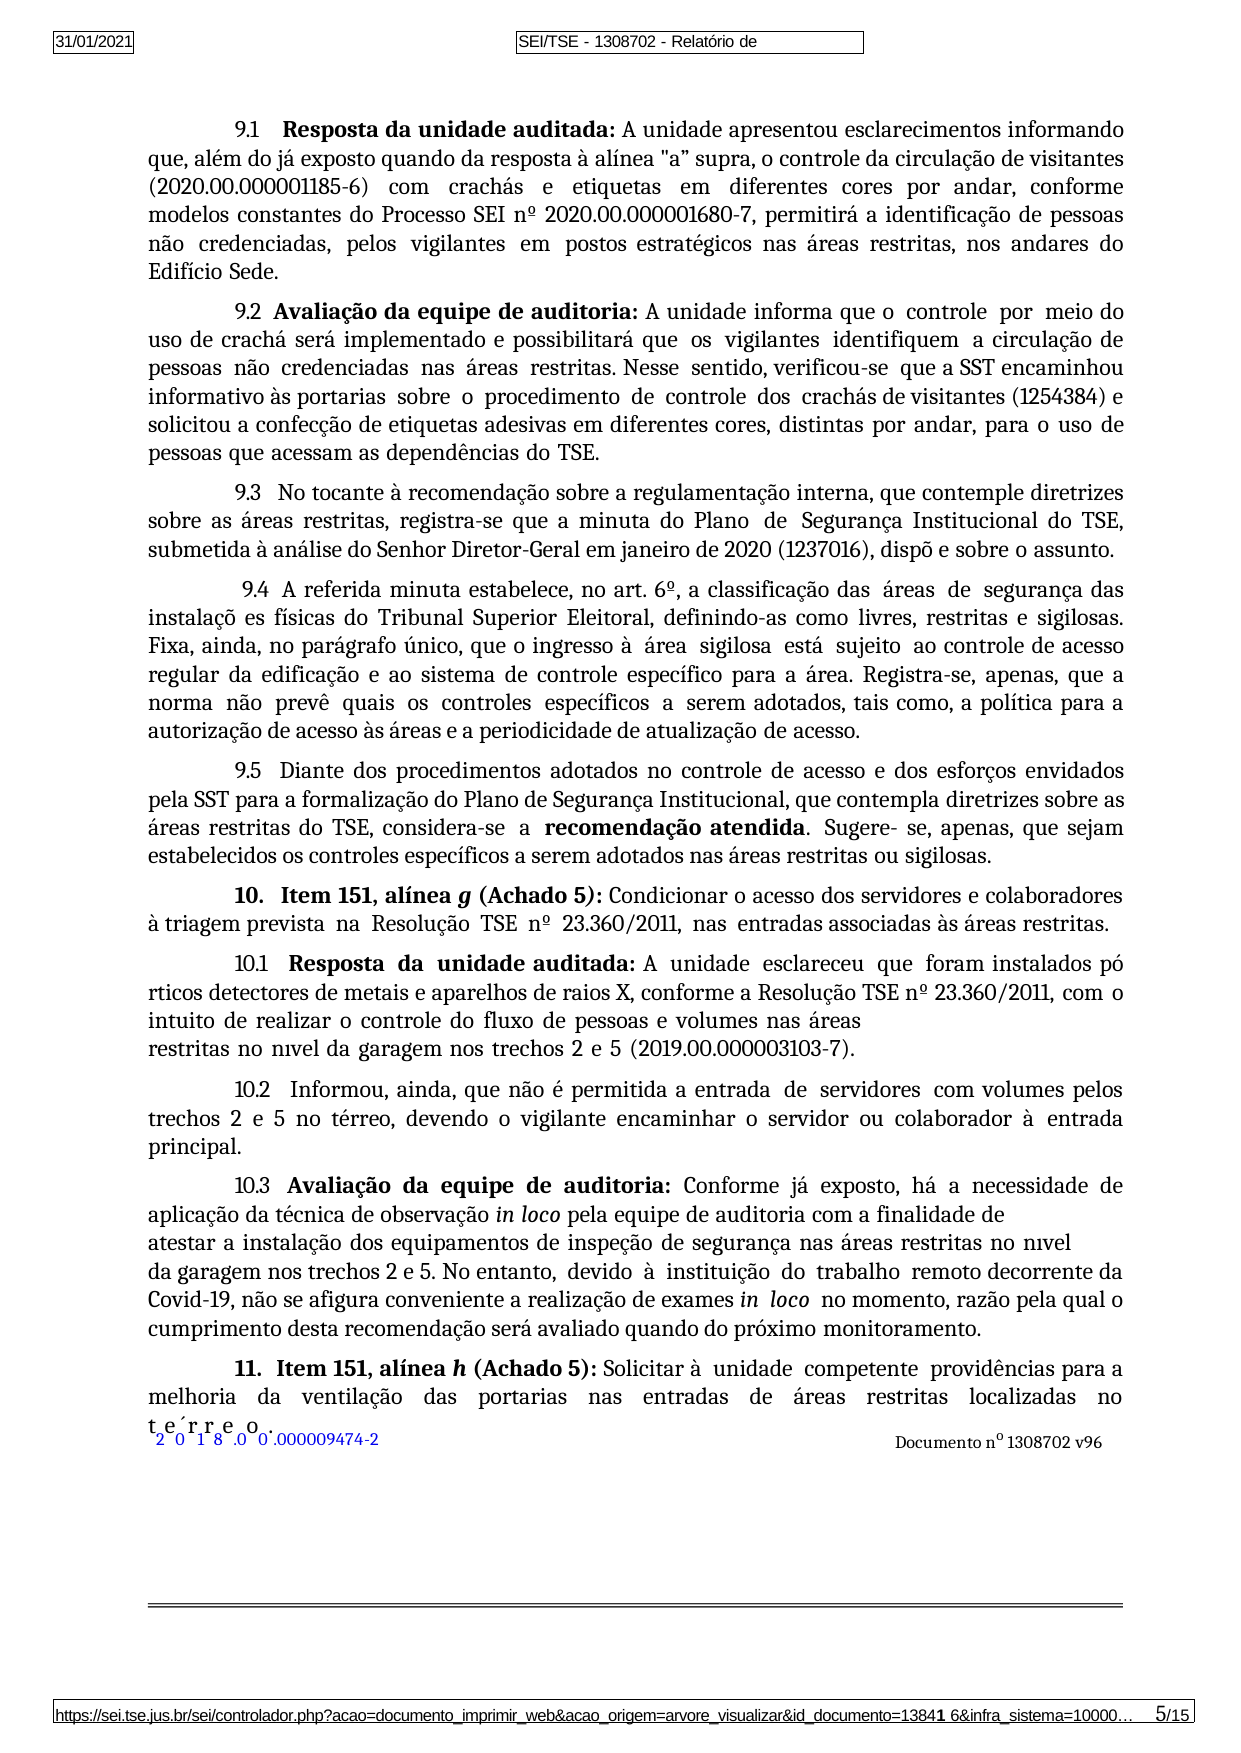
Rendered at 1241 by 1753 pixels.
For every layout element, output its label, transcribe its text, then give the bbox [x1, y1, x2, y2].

list A referida minuta estabelece, no art. 6º, a classificação das áreas de segurança das instalaçõ es fı́sicas do Tribunal Superior Eleitoral, definindo-as como livres, restritas e sigilosas. Fixa, ainda, no parágrafo único, que o ingresso à área sigilosa está sujeito ao controle de acesso regular da edificação e ao sistema de controle especı́fico para a área. Registra-se, apenas, que a norma não prevê quais os controles especı́ficos a serem adotados, tais como, a polı́tica para a autorização de acesso às áreas e a periodicidade de atualização de acesso. [148, 576, 1124, 745]
text atestar a instalação dos equipamentos de inspeção de segurança nas áreas restritas no nıvel [148, 1229, 1136, 1257]
list Item 151, alínea h (Achado 5): Solicitar à unidade competente providências para a melhoria da ventilação das portarias nas entradas de áreas restritas localizadas no t2e0́r1r8e.0o0..000009474-2 Documento no 1308702 v96 [148, 1354, 1123, 1455]
text restritas no nıvel da garagem nos trechos 2 e 5 (2019.00.000003103-7). [148, 1035, 1136, 1063]
list Avaliação da equipe de auditoria: A unidade informa que o controle por meio do uso de crachá será implementado e possibilitará que os vigilantes identifiquem a circulação de pessoas não credenciadas nas áreas restritas. Nesse sentido, verificou-se que a SST encaminhou informativo às portarias sobre o procedimento de controle dos crachás de visitantes (1254384) e solicitou a confecção de etiquetas adesivas em diferentes cores, distintas por andar, para o uso de pessoas que acessam as dependências do TSE. [148, 298, 1124, 467]
list Diante dos procedimentos adotados no controle de acesso e dos esforços envidados pela SST para a formalização do Plano de Segurança Institucional, que contempla diretrizes sobre as áreas restritas do TSE, considera-se a recomendação atendida. Sugere- se, apenas, que sejam estabelecidos os controles especı́ficos a serem adotados nas áreas restritas ou sigilosas. [148, 757, 1124, 870]
text da garagem nos trechos 2 e 5. No entanto, devido à instituição do trabalho remoto decorrente da Covid-19, não se afigura conveniente a realização de exames in loco no momento, razão pela qual o cumprimento desta recomendação será avaliado quando do próximo monitoramento. [148, 1258, 1123, 1342]
list Avaliação da equipe de auditoria: Conforme já exposto, há a necessidade de aplicação da técnica de observação in loco pela equipe de auditoria com a finalidade de [148, 1172, 1123, 1228]
list Resposta da unidade auditada: A unidade esclareceu que foram instalados pó rticos detectores de metais e aparelhos de raios X, conforme a Resolução TSE nº 23.360/2011, com o intuito de realizar o controle do fluxo de pessoas e volumes nas áreas [148, 950, 1124, 1034]
list No tocante à recomendação sobre a regulamentação interna, que contemple diretrizes sobre as áreas restritas, registra-se que a minuta do Plano de Segurança Institucional do TSE, submetida à análise do Senhor Diretor-Geral em janeiro de 2020 (1237016), dispõ e sobre o assunto. [148, 479, 1124, 563]
list Informou, ainda, que não é permitida a entrada de servidores com volumes pelos trechos 2 e 5 no térreo, devendo o vigilante encaminhar o servidor ou colaborador à entrada principal. [148, 1076, 1123, 1160]
list Resposta da unidade auditada: A unidade apresentou esclarecimentos informando que, além do já exposto quando da resposta à alı́nea "a” supra, o controle da circulação de visitantes (2020.00.000001185-6) com crachás e etiquetas em diferentes cores por andar, conforme modelos constantes do Processo SEI nº 2020.00.000001680-7, permitirá a identificação de pessoas não credenciadas, pelos vigilantes em postos estratégicos nas áreas restritas, nos andares do Edifı́cio Sede. [148, 116, 1124, 285]
list Item 151, alínea g (Achado 5): Condicionar o acesso dos servidores e colaboradores à triagem prevista na Resolução TSE nº 23.360/2011, nas entradas associadas às áreas restritas. [148, 882, 1124, 938]
